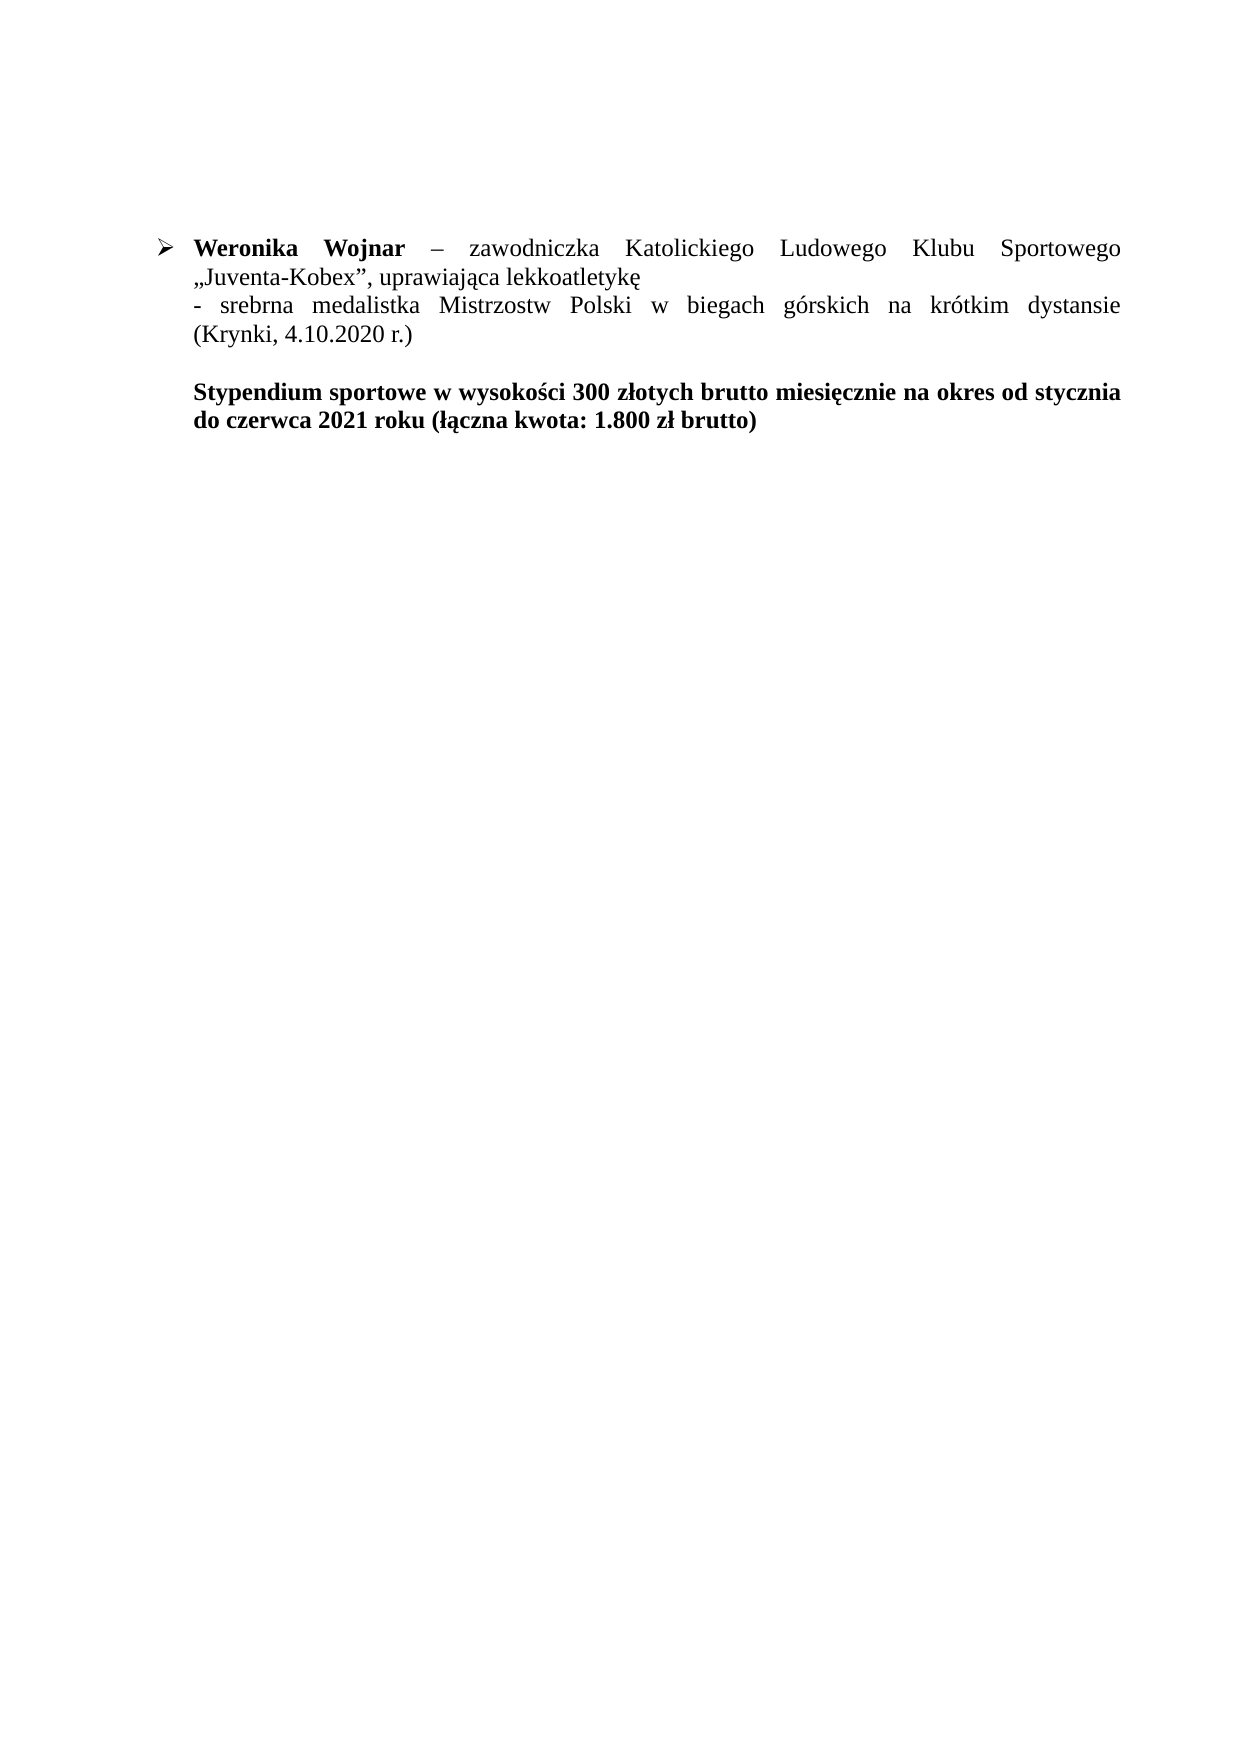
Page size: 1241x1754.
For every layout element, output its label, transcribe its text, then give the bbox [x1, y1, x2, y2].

list Stypendium sportowe w wysokości 300 złotych brutto miesięcznie na okres od stycznia do czerwca 2021 roku (łączna kwota: 1.800 zł brutto) [156, 377, 1122, 434]
list Weronika Wojnar – zawodniczka Katolickiego Ludowego Klubu Sportowego „Juventa-Kobex”, uprawiająca lekkoatletykę [156, 233, 1122, 291]
list - srebrna medalistka Mistrzostw Polski w biegach górskich na krótkim dystansie (Krynki, 4.10.2020 r.) [156, 291, 1122, 348]
